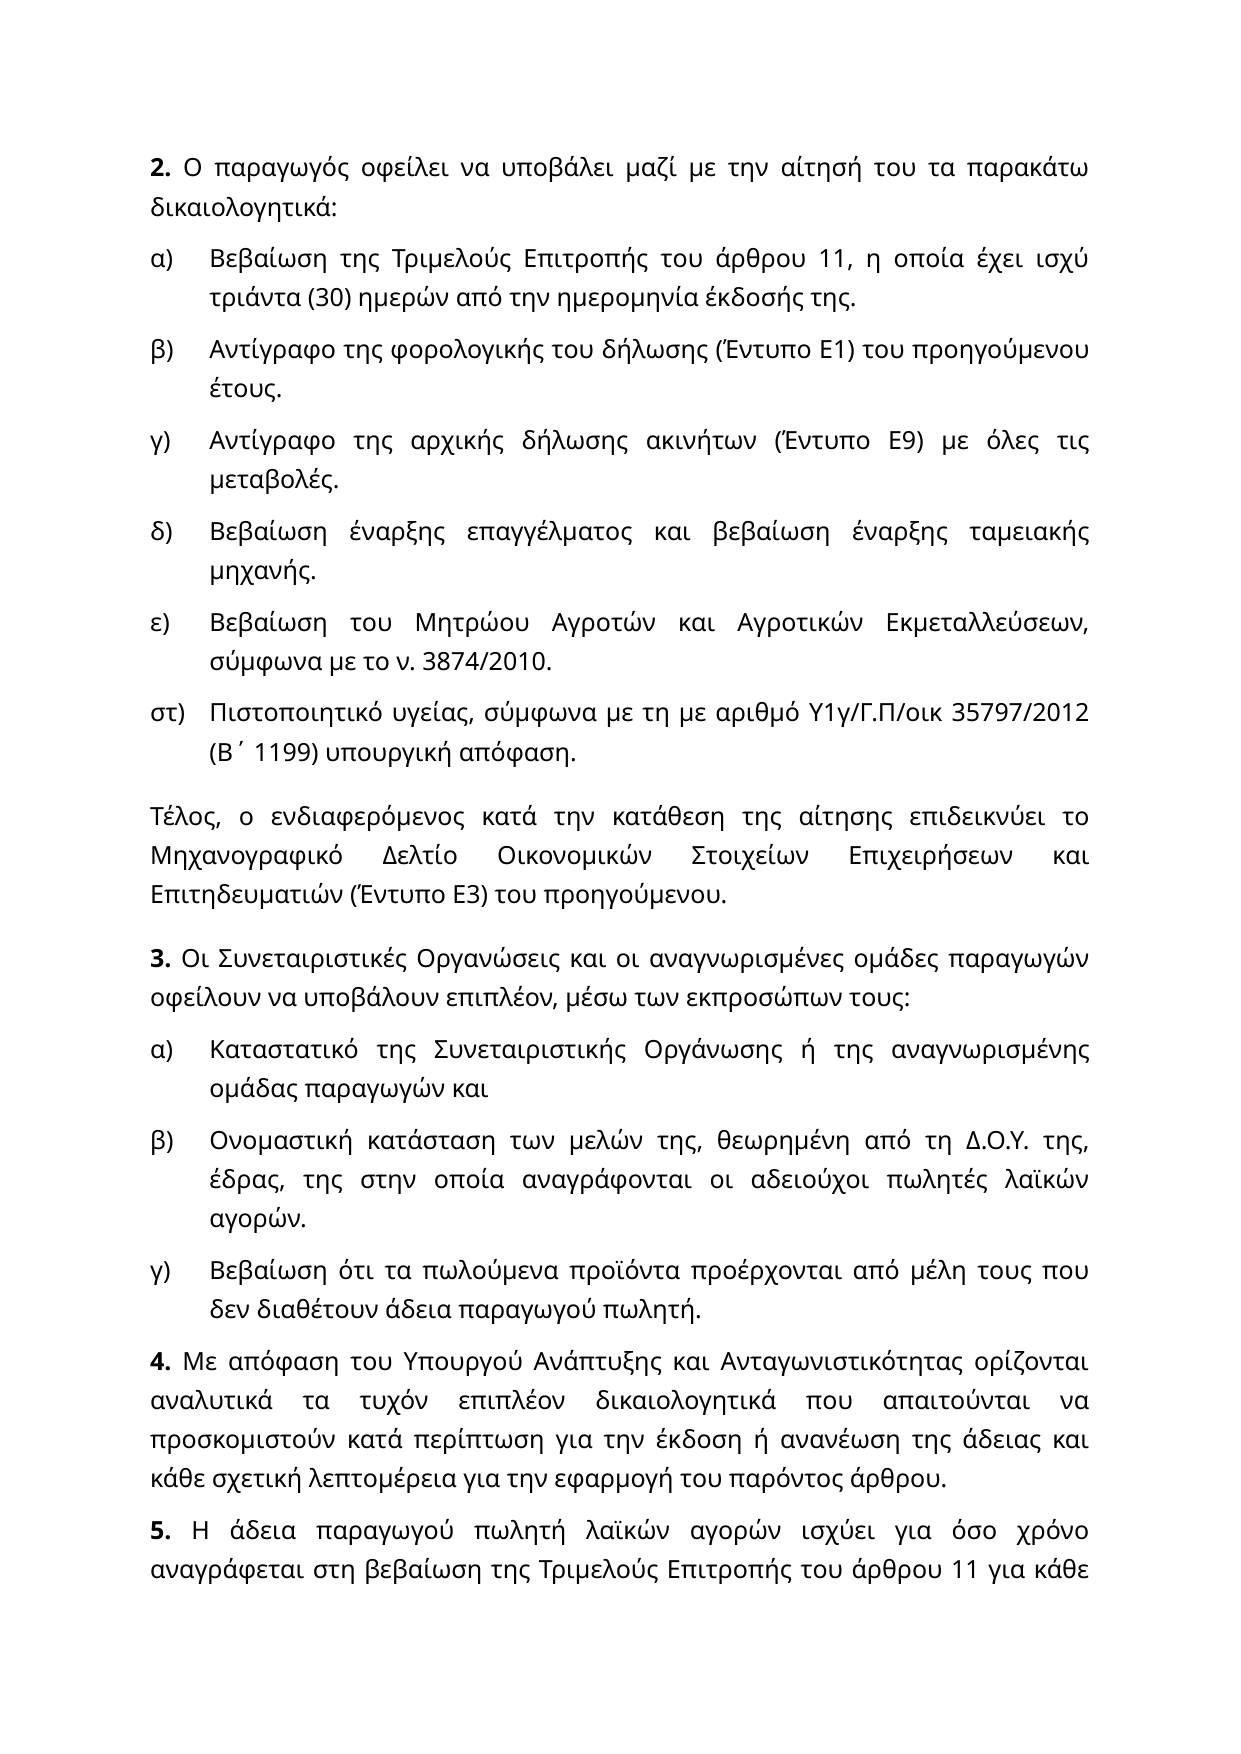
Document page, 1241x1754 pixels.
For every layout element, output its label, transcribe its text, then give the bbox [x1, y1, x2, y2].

text 2. Ο παραγωγός οφείλει να υποβάλει μαζί με την αίτησή του τα παρακάτω δικαιολογητικά: [150, 150, 1090, 223]
list γ) Αντίγραφο της αρχικής δήλωσης ακινήτων (Έντυπο Ε9) με όλες τις μεταβολές. [150, 422, 1090, 496]
list β) Ονομαστική κατάσταση των μελών της, θεωρημένη από τη Δ.Ο.Υ. της, έδρας, της στην οποία αναγράφονται οι αδειούχοι πωλητές λαϊκών αγορών. [150, 1122, 1090, 1235]
text 4. Με απόφαση του Υπουργού Ανάπτυξης και Ανταγωνιστικότητας ορίζονται αναλυτικά τα τυχόν επιπλέον δικαιολογητικά που απαιτούνται να προσκομιστούν κατά περίπτωση για την έκδοση ή ανανέωση της άδειας και κάθε σχετική λεπτομέρεια για την εφαρμογή του παρόντος άρθρου. [150, 1343, 1090, 1495]
text 5. Η άδεια παραγωγού πωλητή λαϊκών αγορών ισχύει για όσο χρόνο αναγράφεται στη βεβαίωση της Τριμελούς Επιτροπής του άρθρου 11 για κάθε [150, 1512, 1090, 1586]
list β) Αντίγραφο της φορολογικής του δήλωσης (Έντυπο Ε1) του προηγούμενου έτους. [150, 332, 1090, 405]
list στ) Πιστοποιητικό υγείας, σύμφωνα με τη με αριθμό Υ1γ/Γ.Π/οικ 35797/2012 (Β΄ 1199) υπουργική απόφαση. [150, 695, 1090, 768]
text 3. Οι Συνεταιριστικές Οργανώσεις και οι αναγνωρισμένες ομάδες παραγωγών οφείλουν να υποβάλουν επιπλέον, μέσω των εκπροσώπων τους: [150, 941, 1090, 1014]
list α) Βεβαίωση της Τριμελούς Επιτροπής του άρθρου 11, η οποία έχει ισχύ τριάντα (30) ημερών από την ημερομηνία έκδοσής της. [150, 241, 1090, 314]
list α) Καταστατικό της Συνεταιριστικής Οργάνωσης ή της αναγνωρισμένης ομάδας παραγωγών και [150, 1032, 1090, 1105]
list δ) Βεβαίωση έναρξης επαγγέλματος και βεβαίωση έναρξης ταμειακής μηχανής. [150, 513, 1090, 587]
list γ) Βεβαίωση ότι τα πωλούμενα προϊόντα προέρχονται από μέλη τους που δεν διαθέτουν άδεια παραγωγού πωλητή. [150, 1252, 1090, 1326]
text Τέλος, ο ενδιαφερόμενος κατά την κατάθεση της αίτησης επιδεικνύει το Μηχανογραφικό Δελτίο Οικονομικών Στοιχείων Επιχειρήσεων και Επιτηδευματιών (Έντυπο Ε3) του προηγούμενου. [150, 798, 1090, 911]
list ε) Βεβαίωση του Μητρώου Αγροτών και Αγροτικών Εκμεταλλεύσεων, σύμφωνα με το ν. 3874/2010. [150, 604, 1090, 677]
